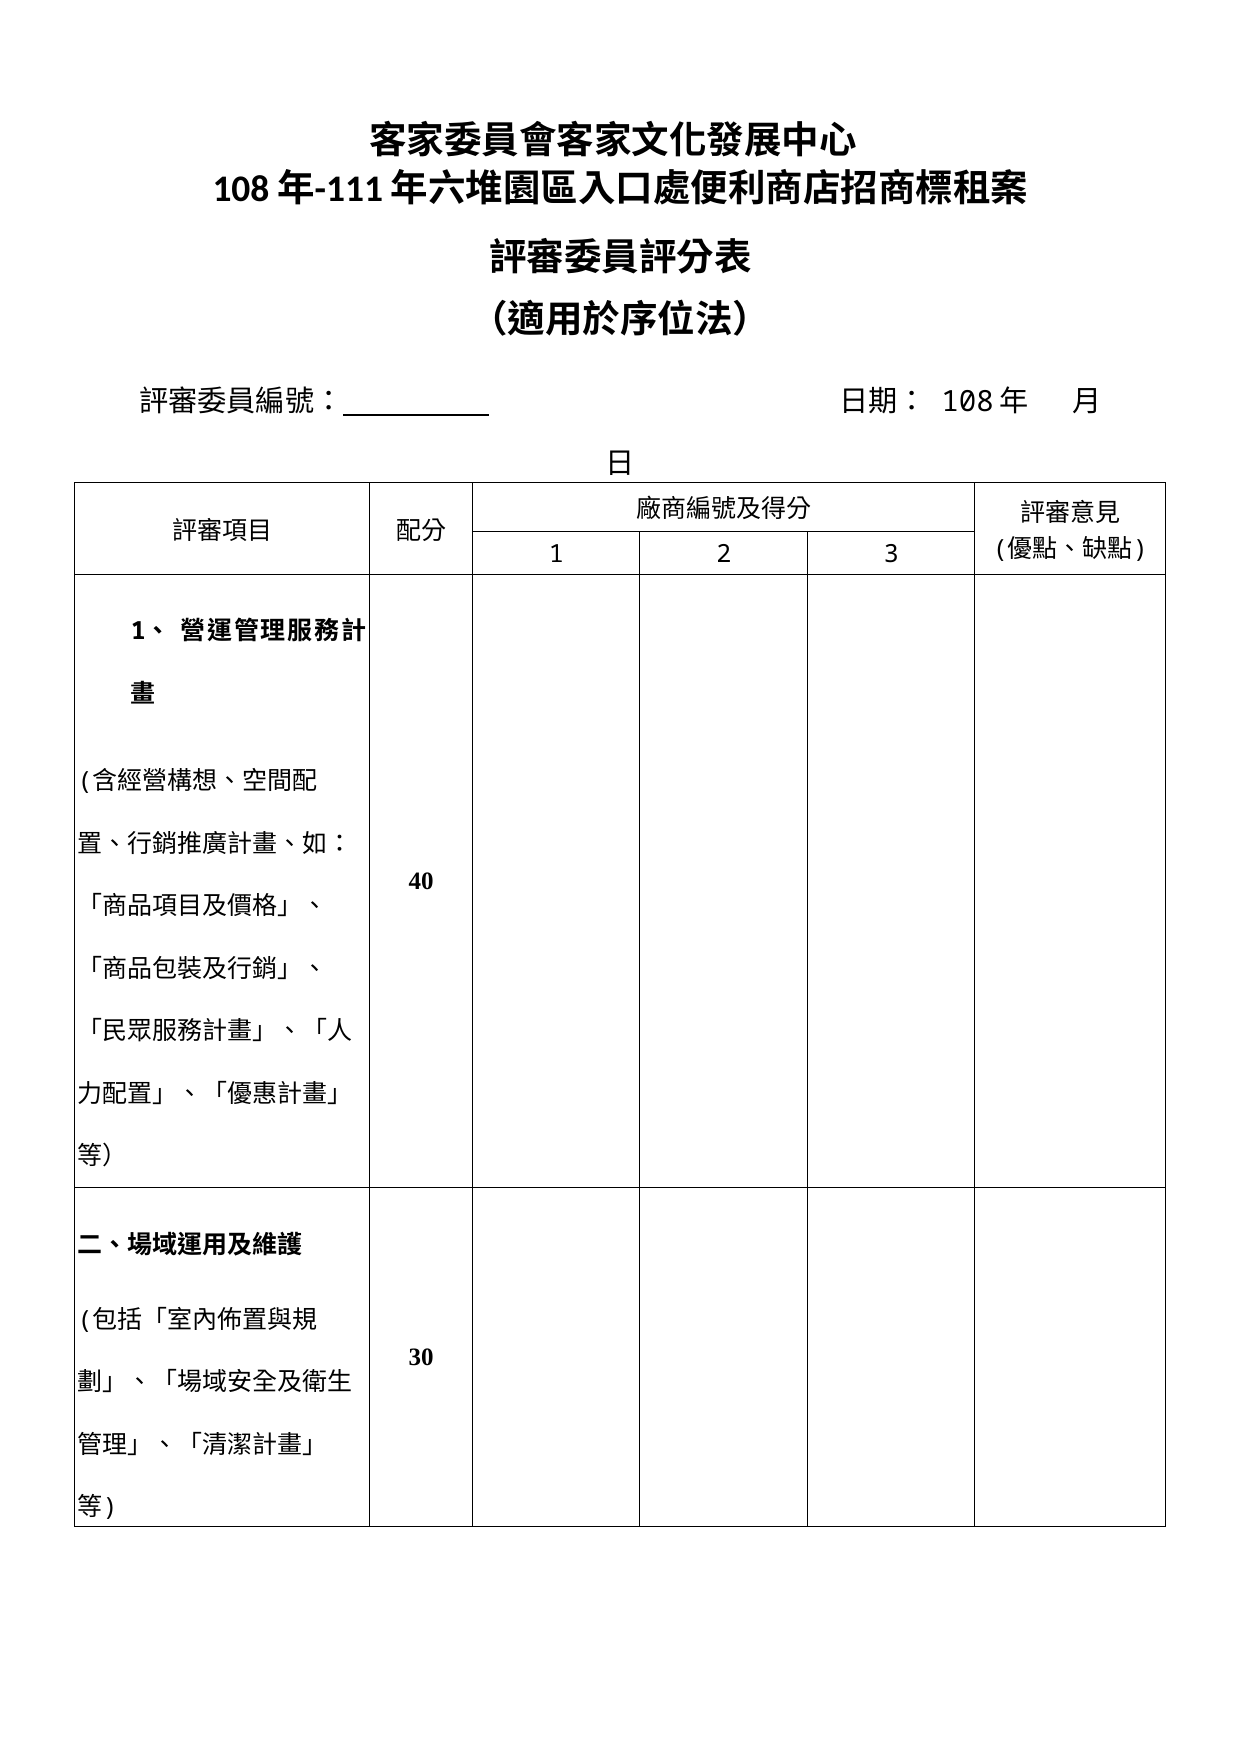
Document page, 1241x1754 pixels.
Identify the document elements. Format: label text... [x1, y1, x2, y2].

table_cell 3 [808, 532, 974, 573]
table_cell [975, 575, 1165, 1187]
table_cell [473, 1188, 639, 1526]
text 客家委員會客家文化發展中心 [89, 96, 1137, 158]
text 評審委員編號： 日期： 108年 月 日 [118, 357, 1122, 482]
table_cell 30 [370, 1188, 472, 1526]
table_cell [640, 575, 807, 1187]
table_header 評審項目 [75, 483, 369, 573]
table_header 評審意見 (優點、缺點) [975, 483, 1165, 573]
table_cell [473, 575, 639, 1187]
table_cell 營運管理服務計畫 (含經營構想、空間配置、行銷推廣計畫、如：「商品項目及價格」、「商品包裝及行銷」、「民眾服務計畫」、「人力配置」、「優惠計畫」等） [75, 575, 369, 1187]
table_cell [640, 1188, 807, 1526]
text 評審委員評分表 [118, 212, 1122, 275]
table_cell 2 [640, 532, 807, 573]
text 108年-111年六堆園區入口處便利商店招商標租案 [118, 158, 1122, 212]
table_cell 1 [473, 532, 639, 573]
table_header 配分 [370, 483, 472, 573]
table_cell [808, 1188, 974, 1526]
table_cell [808, 575, 974, 1187]
table_cell [975, 1188, 1165, 1526]
table_cell 二、場域運用及維護 (包括「室內佈置與規劃」、「場域安全及衛生管理」、「清潔計畫」等) [75, 1188, 369, 1526]
table_cell 40 [370, 575, 472, 1187]
table_header 廠商編號及得分 [473, 483, 974, 531]
text （適用於序位法） [118, 275, 1122, 337]
